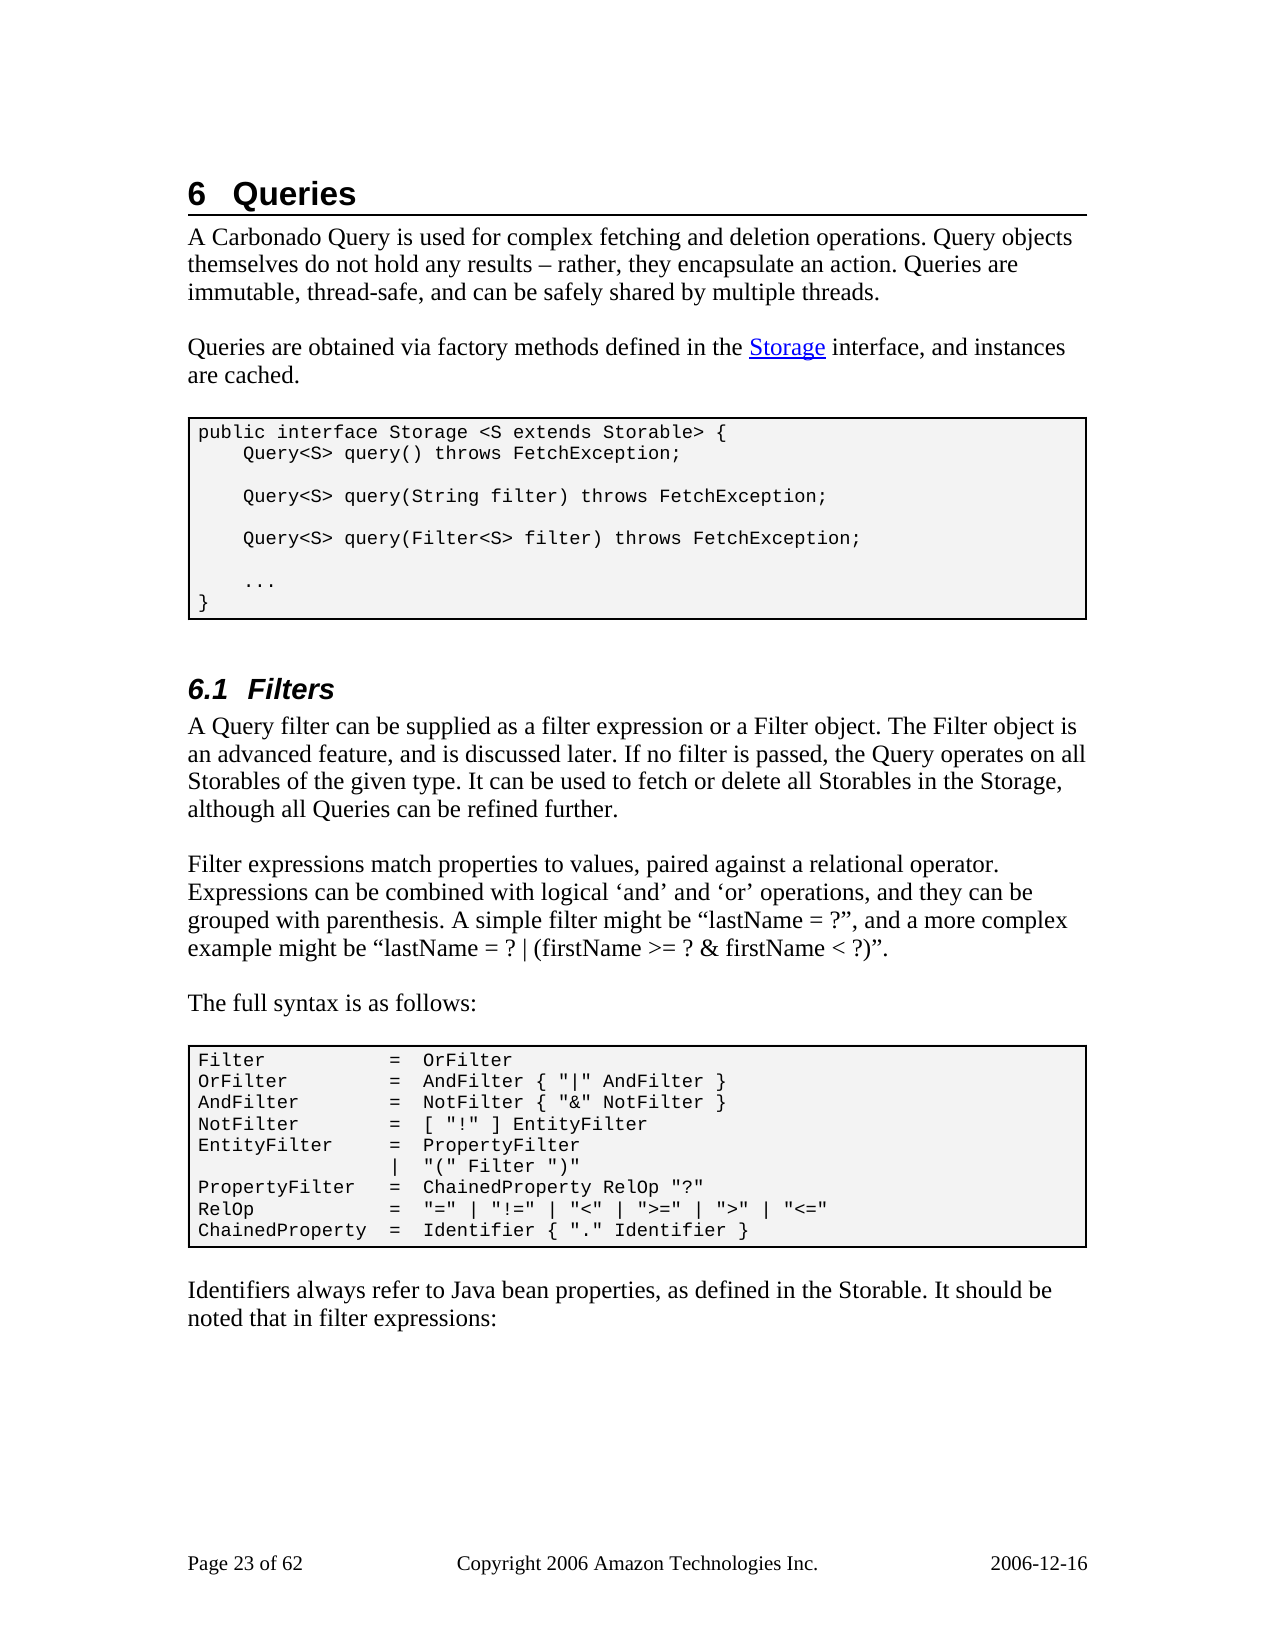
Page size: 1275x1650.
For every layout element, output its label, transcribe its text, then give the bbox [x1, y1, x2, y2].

text Filter = OrFilter [190, 1047, 1085, 1066]
text ... [190, 565, 1085, 587]
text A Query filter can be supplied as a filter expression or a Filter object. The Filter object is an advanced feature, and is discussed later. If no filter is passed, the Query operates on all Storables of the given type. It can be used to fetch or delete all Storables in the Storage, although all Queries can be refined further. [187, 712, 1087, 823]
text Queries are obtained via factory methods defined in the Storage interface, and instances are cached. [187, 333, 1087, 389]
text Filter expressions match properties to values, paired against a relational operator. Expressions can be combined with logical ‘and’ and ‘or’ operations, and they can be grouped with parenthesis. A simple filter might be “lastName = ?”, and a more complex example might be “lastName = ? | (firstName >= ? & firstName < ?)”. [187, 851, 1087, 961]
text AndFilter = NotFilter { "&" NotFilter } [190, 1087, 1085, 1108]
text public interface Storage <S extends Storable> { [190, 419, 1085, 438]
text Query<S> query(String filter) throws FetchException; [190, 480, 1085, 502]
text Query<S> query() throws FetchException; [190, 438, 1085, 459]
subtitle Filters [187, 673, 1087, 706]
text Identifiers always refer to Java bean properties, as defined in the Storable. It should be noted that in filter expressions: [187, 1276, 1087, 1331]
text NotFilter = [ "!" ] EntityFilter [190, 1108, 1085, 1129]
text PropertyFilter = ChainedProperty RelOp "?" [190, 1172, 1085, 1193]
text ChainedProperty = Identifier { "." Identifier } [190, 1214, 1085, 1246]
text The full syntax is as follows: [187, 989, 1087, 1017]
text | "(" Filter ")" [190, 1151, 1085, 1172]
text RelOp = "=" | "!=" | "<" | ">=" | ">" | "<=" [190, 1193, 1085, 1214]
text Query<S> query(Filter<S> filter) throws FetchException; [190, 523, 1085, 544]
text } [190, 587, 1085, 618]
text OrFilter = AndFilter { "|" AndFilter } [190, 1066, 1085, 1087]
text EntityFilter = PropertyFilter [190, 1129, 1085, 1151]
subtitle Queries [187, 175, 1087, 216]
text A Carbonado Query is used for complex fetching and deletion operations. Query objects themselves do not hold any results – rather, they encapsulate an action. Queries are immutable, thread-safe, and can be safely shared by multiple threads. [187, 223, 1087, 306]
